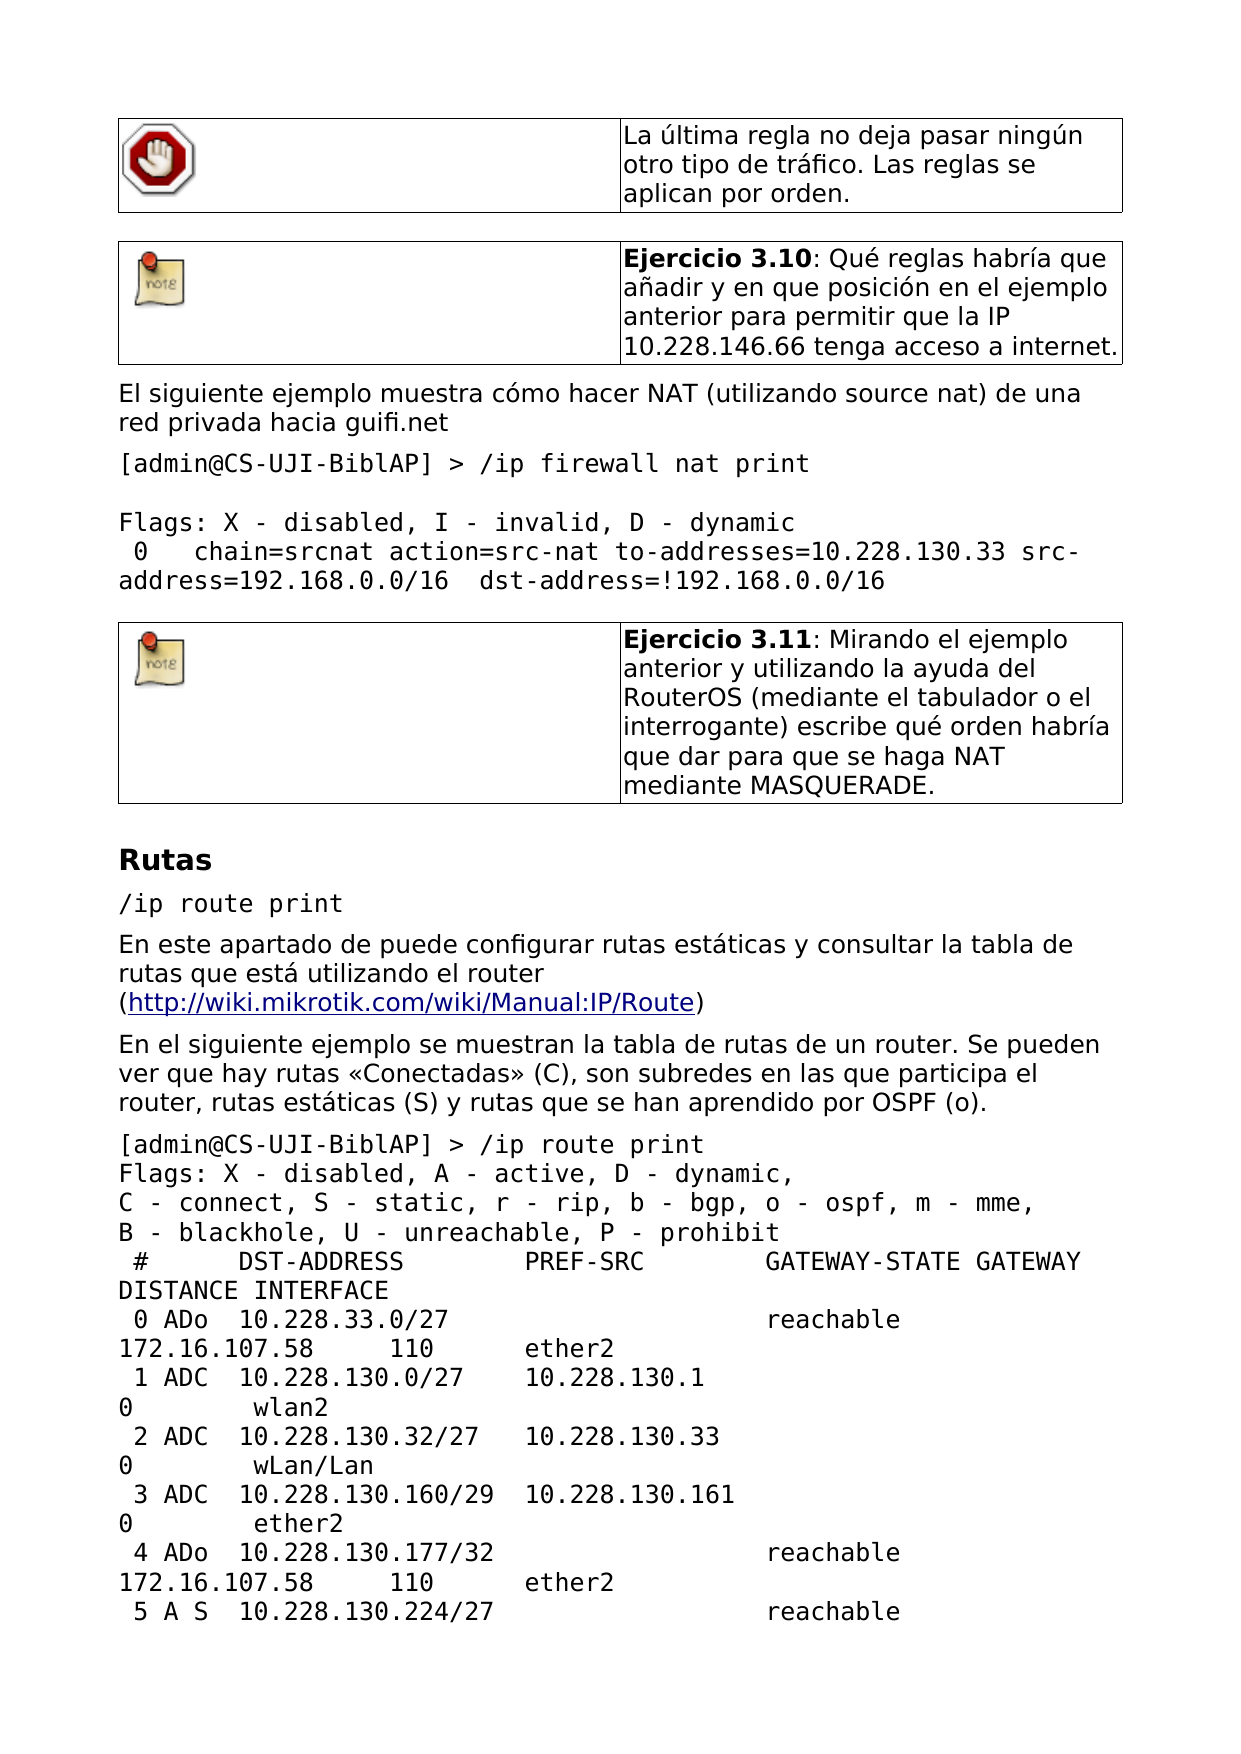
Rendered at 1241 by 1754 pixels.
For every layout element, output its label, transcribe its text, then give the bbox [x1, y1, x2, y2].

text [admin@CS-UJI-BiblAP] > /ip firewall nat print Flags: X - disabled, I - invalid, D - dynamic 0 chain=srcnat action=src-nat to-addresses=10.228.130.33 src-address=192.168.0.0/16 dst-address=!192.168.0.0/16 [118, 449, 1122, 595]
text En el siguiente ejemplo se muestran la tabla de rutas de un router. Se pueden ver que hay rutas «Conectadas» (C), son subredes en las que participa el router, rutas estáticas (S) y rutas que se han aprendido por OSPF (o). [118, 1030, 1122, 1118]
text /ip route print [118, 889, 1122, 918]
table_header Ejercicio 3.10: Qué reglas habría que añadir y en que posición en el ejemplo anterior para permitir que la IP 10.228.146.66 tenga acceso a internet. [621, 242, 1122, 364]
table_header [119, 119, 620, 212]
picture [121, 121, 197, 197]
table_header La última regla no deja pasar ningún otro tipo de tráfico. Las reglas se aplican por orden. [621, 119, 1122, 212]
table_header [119, 623, 620, 803]
picture [121, 244, 197, 320]
table_header [119, 242, 620, 364]
text En este apartado de puede configurar rutas estáticas y consultar la tabla de rutas que está utilizando el router (http://wiki.mikrotik.com/wiki/Manual:IP/Route) [118, 930, 1122, 1018]
text El siguiente ejemplo muestra cómo hacer NAT (utilizando source nat) de una red privada hacia guifi.net [118, 379, 1122, 437]
subtitle Rutas [118, 843, 1122, 877]
table_header Ejercicio 3.11: Mirando el ejemplo anterior y utilizando la ayuda del RouterOS (mediante el tabulador o el interrogante) escribe qué orden habría que dar para que se haga NAT mediante MASQUERADE. [621, 623, 1122, 803]
picture [121, 625, 197, 700]
text [admin@CS-UJI-BiblAP] > /ip route print Flags: X - disabled, A - active, D - dynamic, C - connect, S - static, r - rip, b - bgp, o - ospf, m - mme, B - blackhole, U - unreachable, P - prohibit # DST-ADDRESS PREF-SRC GATEWAY-STATE GATEWAY DISTANCE INTERFACE 0 ADo 10.228.33.0/27 reachable 172.16.107.58 110 ether2 1 ADC 10.228.130.0/27 10.228.130.1 0 wlan2 2 ADC 10.228.130.32/27 10.228.130.33 0 wLan/Lan 3 ADC 10.228.130.160/29 10.228.130.161 0 ether2 4 ADo 10.228.130.177/32 reachable 172.16.107.58 110 ether2 5 A S 10.228.130.224/27 reachable [118, 1130, 1122, 1626]
